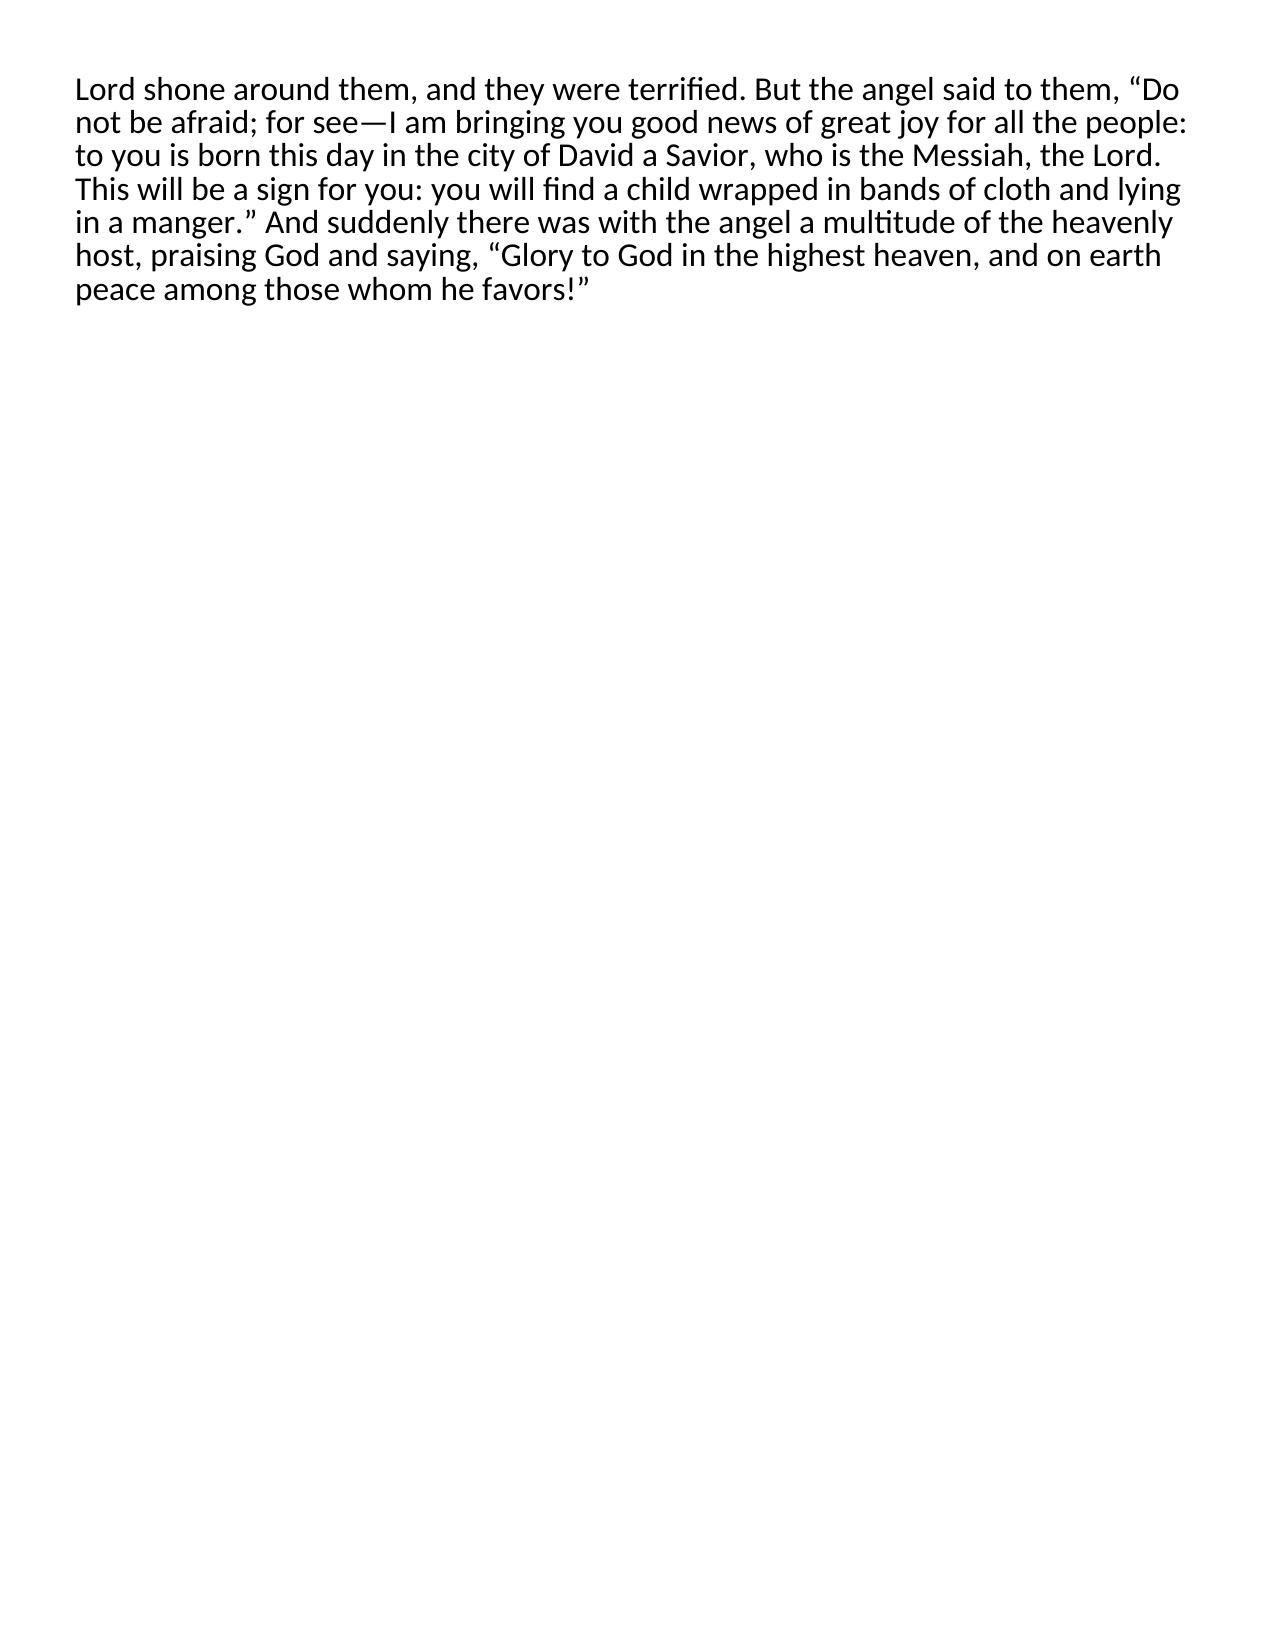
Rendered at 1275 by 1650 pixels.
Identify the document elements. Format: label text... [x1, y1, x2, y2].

text Lord shone around them, and they were terrified. But the angel said to them, “Do not be afraid; for see—I am bringing you good news of great joy for all the people: to you is born this day in the city of David a Savior, who is the Messiah, the Lord. This will be a sign for you: you will find a child wrapped in bands of cloth and lying in a manger.” And suddenly there was with the angel a multitude of the heavenly host, praising God and saying, “Glory to God in the highest heaven, and on earth peace among those whom he favors!” [75, 75, 1200, 308]
